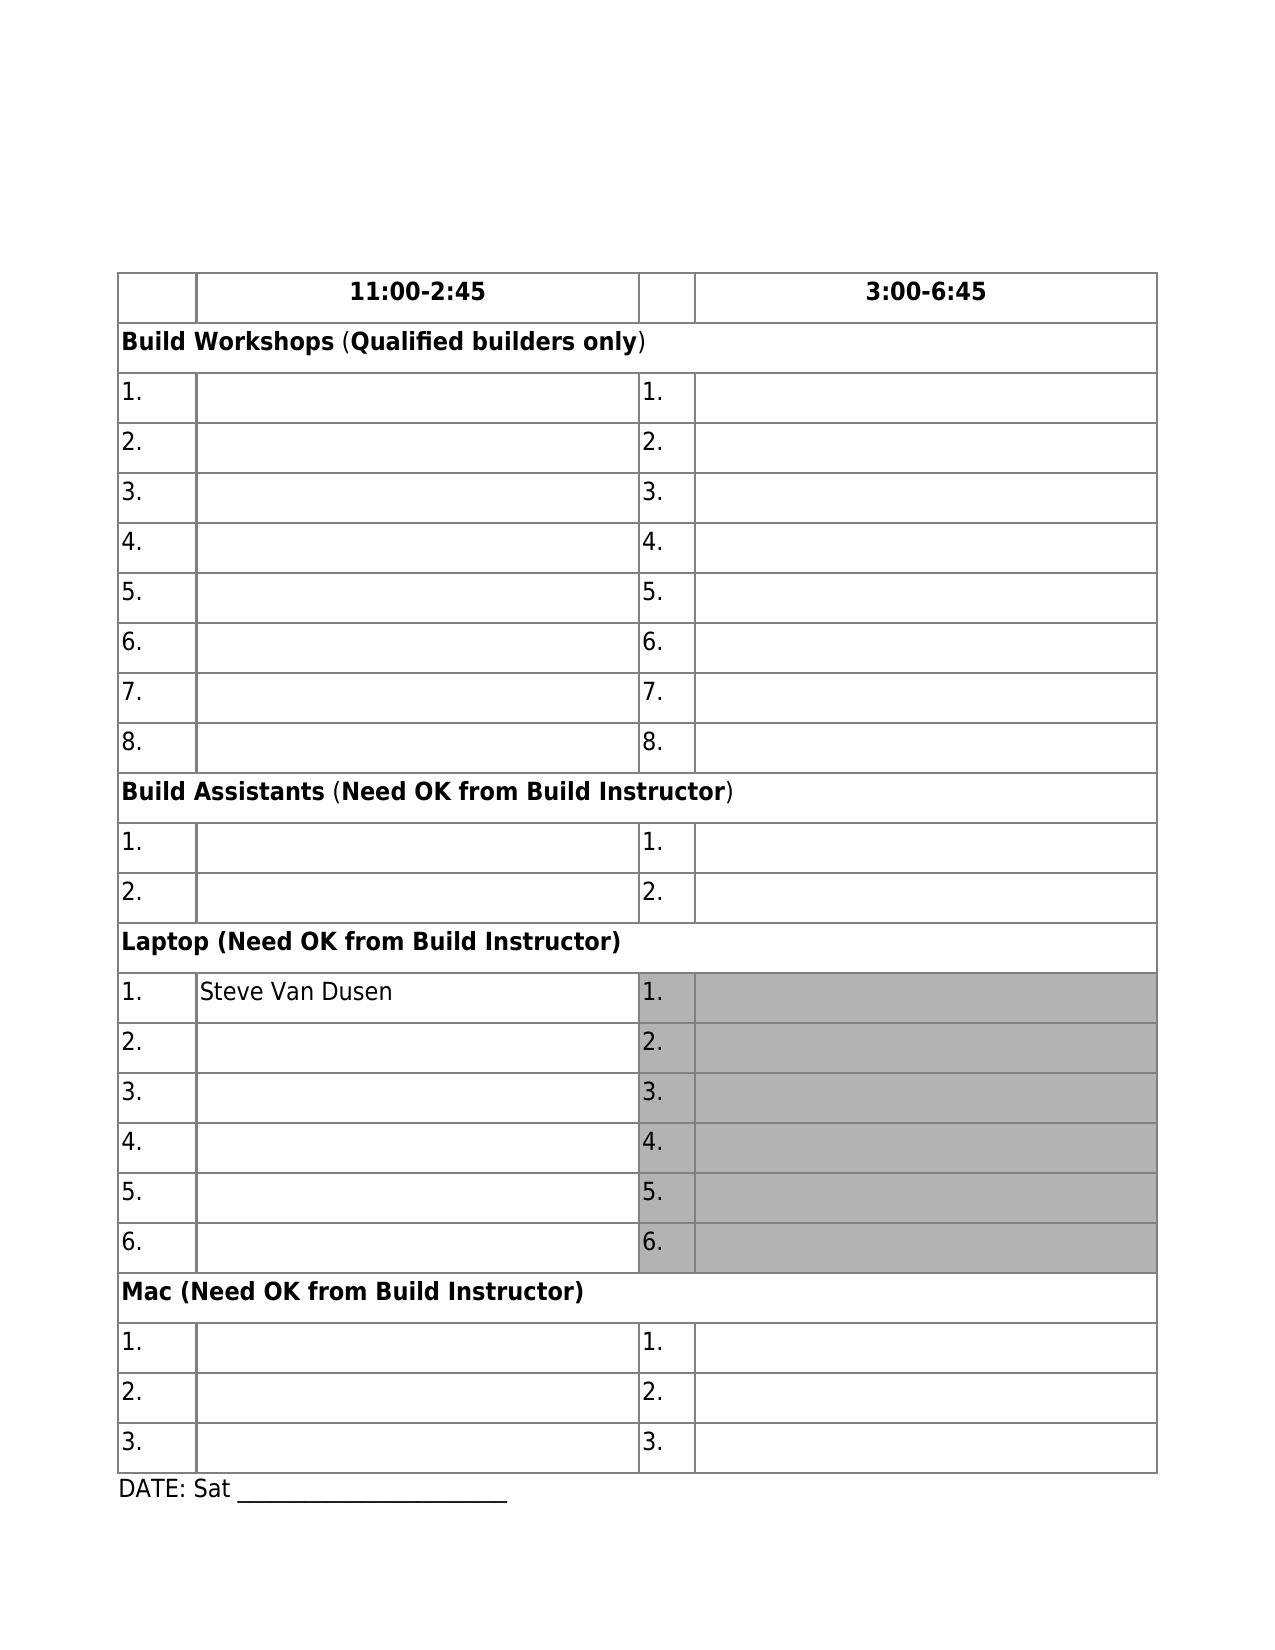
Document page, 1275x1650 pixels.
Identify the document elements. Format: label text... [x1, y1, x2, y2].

table_cell Build Workshops (Qualified builders only) [119, 324, 1156, 372]
table_cell [198, 1124, 638, 1172]
table_cell [198, 1024, 638, 1072]
table_cell 1. [119, 824, 195, 872]
table_cell [696, 874, 1156, 922]
table_cell 4. [640, 1124, 694, 1172]
table_cell 2. [119, 874, 195, 922]
table_cell [696, 1174, 1156, 1222]
table_cell [198, 874, 638, 922]
table_cell 3. [640, 1424, 694, 1472]
table_cell [198, 374, 638, 422]
table_header [640, 274, 694, 322]
table_cell 5. [119, 1174, 195, 1222]
table_cell 3. [119, 1074, 195, 1122]
table_cell [696, 1124, 1156, 1172]
table_cell 3. [119, 1424, 195, 1472]
table_cell 1. [119, 974, 195, 1022]
table_cell 1. [640, 374, 694, 422]
table_cell 4. [119, 1124, 195, 1172]
table_cell 2. [640, 874, 694, 922]
table_cell 8. [640, 724, 694, 772]
table_cell [696, 624, 1156, 672]
table_cell 2. [640, 424, 694, 472]
table_cell Build Assistants (Need OK from Build Instructor) [119, 774, 1156, 822]
table_cell 6. [640, 1224, 694, 1272]
table_cell [198, 1174, 638, 1222]
table_cell [696, 674, 1156, 722]
table_cell [696, 424, 1156, 472]
table_cell 1. [640, 974, 694, 1022]
table_cell [696, 574, 1156, 622]
table_cell [696, 1424, 1156, 1472]
table_cell 7. [119, 674, 195, 722]
table_cell [198, 524, 638, 572]
table_cell 1. [640, 824, 694, 872]
table_cell 6. [119, 624, 195, 672]
table_cell [696, 1024, 1156, 1072]
table_cell [198, 1074, 638, 1122]
table_cell 3. [119, 474, 195, 522]
table_cell 6. [640, 624, 694, 672]
table_cell [696, 724, 1156, 772]
table_cell [696, 1074, 1156, 1122]
table_cell [696, 374, 1156, 422]
table_cell [198, 1224, 638, 1272]
table_cell 4. [119, 524, 195, 572]
table_cell 2. [640, 1374, 694, 1422]
table_cell [696, 524, 1156, 572]
table_cell Mac (Need OK from Build Instructor) [119, 1274, 1156, 1322]
table_cell Laptop (Need OK from Build Instructor) [119, 924, 1156, 972]
table_cell [198, 1324, 638, 1372]
table_cell 8. [119, 724, 195, 772]
table_cell 2. [119, 1374, 195, 1422]
table_header 3:00-6:45 [696, 274, 1156, 322]
table_cell [198, 424, 638, 472]
table_cell [198, 624, 638, 672]
table_cell 1. [640, 1324, 694, 1372]
table_cell 2. [119, 1024, 195, 1072]
table_cell Steve Van Dusen [198, 974, 638, 1022]
table_cell 7. [640, 674, 694, 722]
table_cell [696, 474, 1156, 522]
table_cell 5. [640, 574, 694, 622]
table_cell 5. [119, 574, 195, 622]
table_cell [696, 974, 1156, 1022]
table_cell [198, 724, 638, 772]
table_cell 4. [640, 524, 694, 572]
table_cell [696, 824, 1156, 872]
table_header [119, 274, 195, 322]
table_cell [198, 1374, 638, 1422]
table_cell [198, 824, 638, 872]
table_cell 6. [119, 1224, 195, 1272]
table_cell 3. [640, 474, 694, 522]
table_cell [198, 674, 638, 722]
table_cell [198, 574, 638, 622]
table_cell [696, 1374, 1156, 1422]
table_cell [696, 1324, 1156, 1372]
table_cell 5. [640, 1174, 694, 1222]
table_cell 2. [119, 424, 195, 472]
text DATE: Sat ________________________ [118, 1474, 1157, 1503]
table_cell 3. [640, 1074, 694, 1122]
table_cell [696, 1224, 1156, 1272]
table_header 11:00-2:45 [198, 274, 638, 322]
table_cell 1. [119, 1324, 195, 1372]
table_cell 2. [640, 1024, 694, 1072]
table_cell 1. [119, 374, 195, 422]
table_cell [198, 474, 638, 522]
table_cell [198, 1424, 638, 1472]
